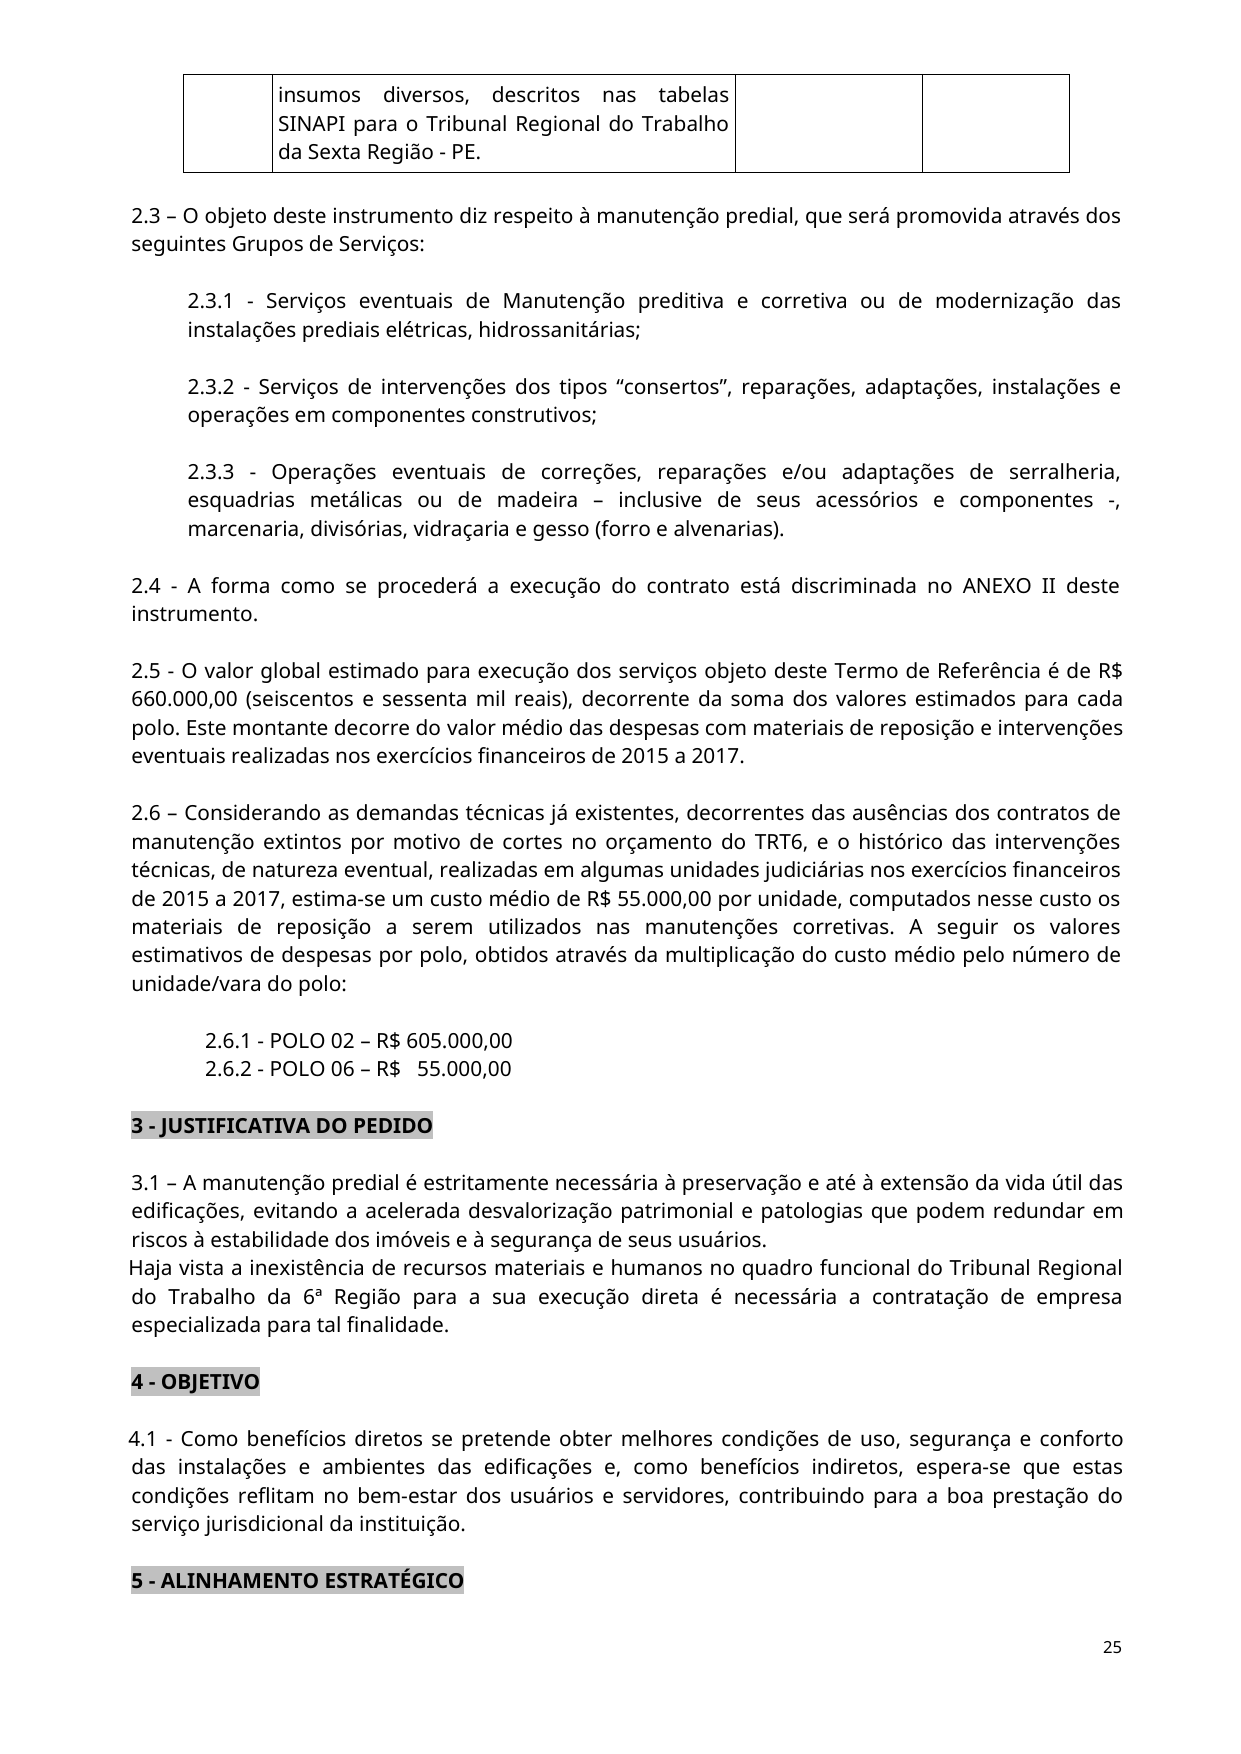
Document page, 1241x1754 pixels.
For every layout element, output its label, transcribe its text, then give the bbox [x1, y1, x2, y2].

text 4 - OBJETIVO [131, 1367, 1122, 1396]
text 2.5 - O valor global estimado para execução dos serviços objeto deste Termo de Referência é de R$ 660.000,00 (seiscentos e sessenta mil reais), decorrente da soma dos valores estimados para cada polo. Este montante decorre do valor médio das despesas com materiais de reposição e intervenções eventuais realizadas nos exercícios financeiros de 2015 a 2017. [131, 656, 1124, 770]
text 2.6.1 - POLO 02 – R$ 605.000,00 [131, 1026, 1122, 1054]
table_cell [184, 75, 272, 172]
text 2.3 – O objeto deste instrumento diz respeito à manutenção predial, que será promovida através dos seguintes Grupos de Serviços: [131, 201, 1122, 258]
text 3.1 – A manutenção predial é estritamente necessária à preservação e até à extensão da vida útil das edificações, evitando a acelerada desvalorização patrimonial e patologias que podem redundar em riscos à estabilidade dos imóveis e à segurança de seus usuários. [131, 1168, 1124, 1253]
text 2.6 – Considerando as demandas técnicas já existentes, decorrentes das ausências dos contratos de manutenção extintos por motivo de cortes no orçamento do TRT6, e o histórico das intervenções técnicas, de natureza eventual, realizadas em algumas unidades judiciárias nos exercícios financeiros de 2015 a 2017, estima-se um custo médio de R$ 55.000,00 por unidade, computados nesse custo os materiais de reposição a serem utilizados nas manutenções corretivas. A seguir os valores estimativos de despesas por polo, obtidos através da multiplicação do custo médio pelo número de unidade/vara do polo: [131, 798, 1122, 997]
text 2.3.2 - Serviços de intervenções dos tipos “consertos”, reparações, adaptações, instalações e operações em componentes construtivos; [187, 372, 1122, 429]
text 4.1 - Como benefícios diretos se pretende obter melhores condições de uso, segurança e conforto das instalações e ambientes das edificações e, como benefícios indiretos, espera-se que estas condições reflitam no bem-estar dos usuários e servidores, contribuindo para a boa prestação do serviço jurisdicional da instituição. [128, 1424, 1124, 1538]
text Haja vista a inexistência de recursos materiais e humanos no quadro funcional do Tribunal Regional do Trabalho da 6ª Região para a sua execução direta é necessária a contratação de empresa especializada para tal finalidade. [128, 1253, 1124, 1339]
text 2.3.3 - Operações eventuais de correções, reparações e/ou adaptações de serralheria, esquadrias metálicas ou de madeira – inclusive de seus acessórios e componentes -, marcenaria, divisórias, vidraçaria e gesso (forro e alvenarias). [187, 457, 1122, 542]
table_cell [736, 75, 922, 172]
text 2.4 - A forma como se procederá a execução do contrato está discriminada no ANEXO II deste instrumento. [131, 571, 1122, 628]
text 5 - ALINHAMENTO ESTRATÉGICO [131, 1566, 1122, 1594]
table_cell insumos diversos, descritos nas tabelas SINAPI para o Tribunal Regional do Trabalho da Sexta Região - PE. [273, 75, 735, 172]
text 2.6.2 - POLO 06 – R$ 55.000,00 [131, 1054, 1122, 1083]
text 2.3.1 - Serviços eventuais de Manutenção preditiva e corretiva ou de modernização das instalações prediais elétricas, hidrossanitárias; [187, 286, 1122, 343]
table_cell [923, 75, 1069, 172]
text 3 - JUSTIFICATIVA DO PEDIDO [131, 1111, 1122, 1139]
